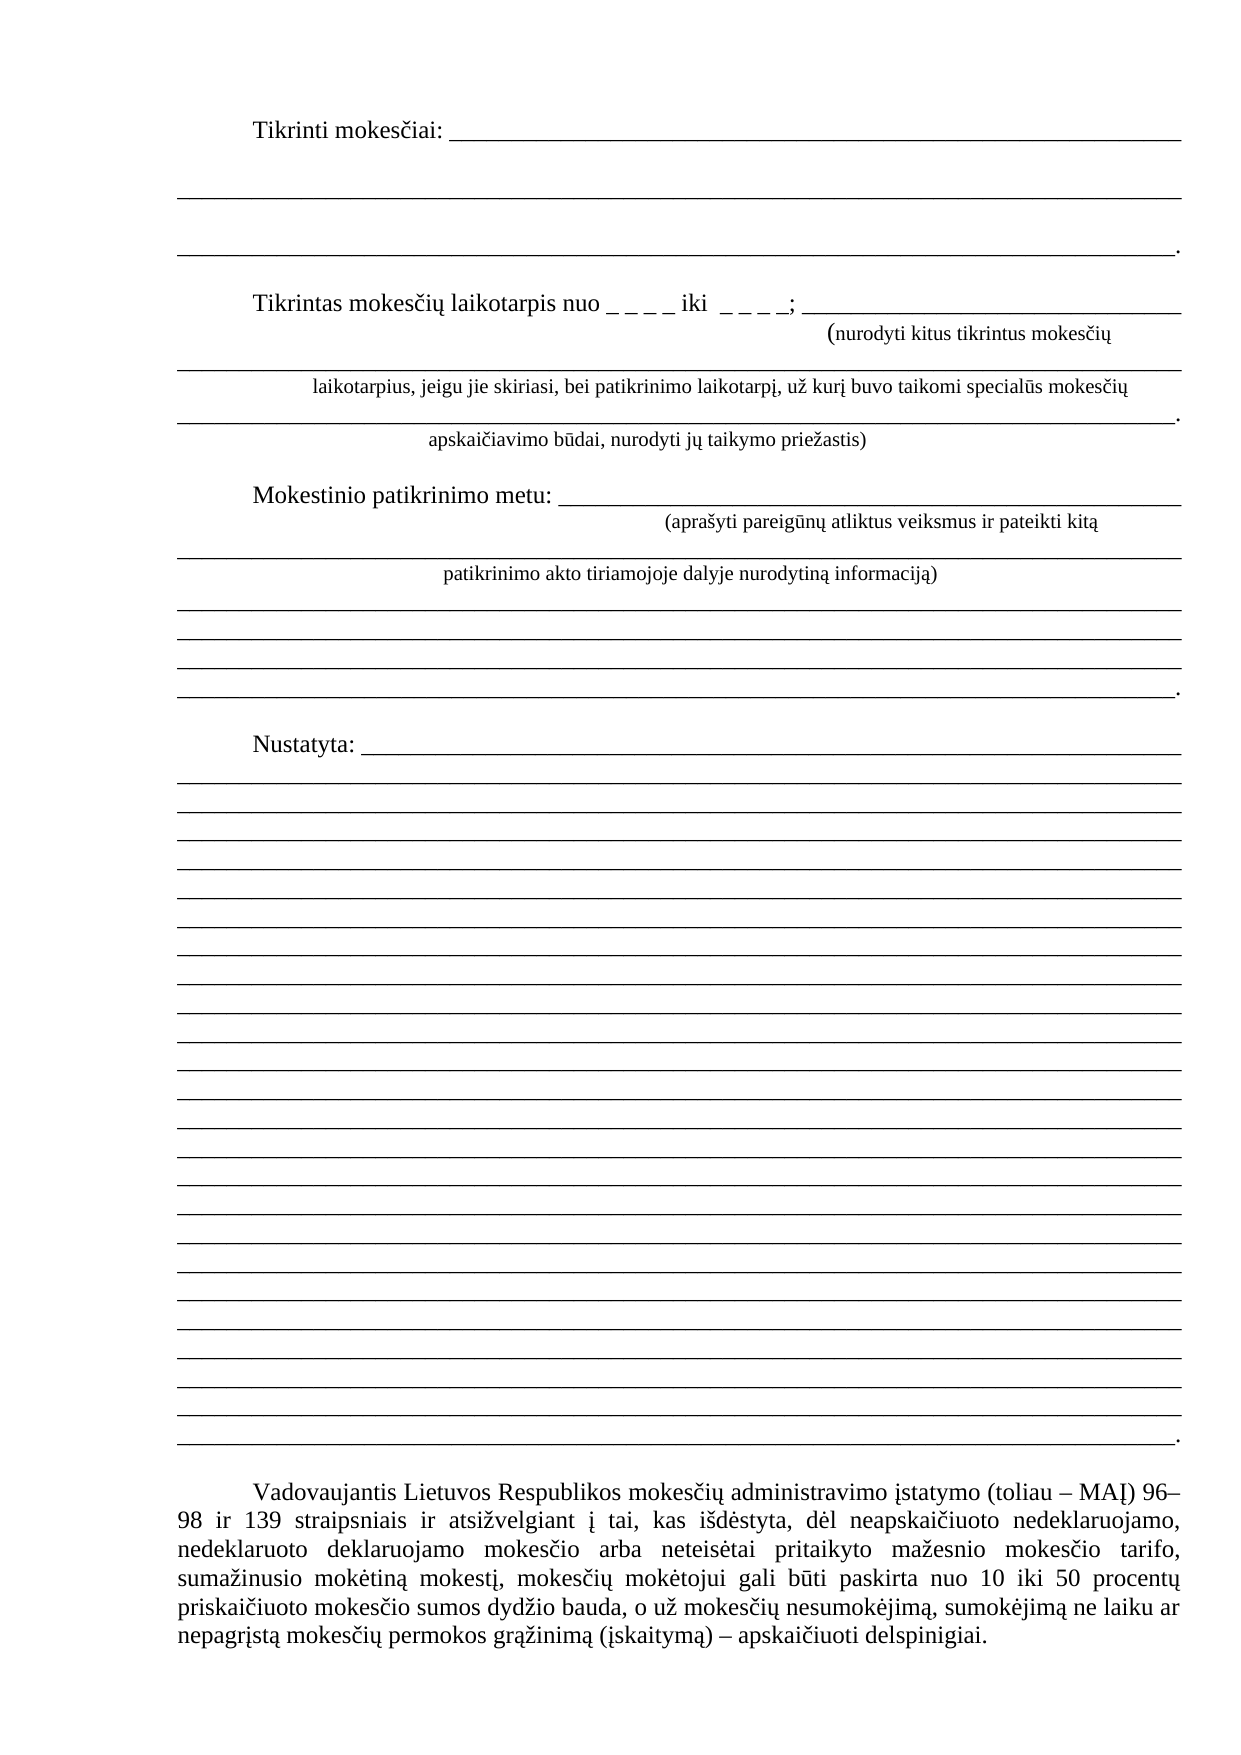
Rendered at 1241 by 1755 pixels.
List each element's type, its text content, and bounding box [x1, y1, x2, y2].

text Vadovaujantis Lietuvos Respublikos mokesčių administravimo įstatymo (toliau – MAĮ) 96–98 ir 139 straipsniais ir atsižvelgiant į tai, kas išdėstyta, dėl neapskaičiuoto nedeklaruojamo, nedeklaruoto deklaruojamo mokesčio arba neteisėtai pritaikyto mažesnio mokesčio tarifo, sumažinusio mokėtiną mokestį, mokesčių mokėtojui gali būti paskirta nuo 10 iki 50 procentų priskaičiuoto mokesčio sumos dydžio bauda, o už mokesčių nesumokėjimą, sumokėjimą ne laiku ar nepagrįstą mokesčių permokos grąžinimą (įskaitymą) – apskaičiuoti delspinigiai. [177, 1477, 1181, 1649]
text patikrinimo akto tiriamojoje dalyje nurodytiną informaciją) [177, 561, 1181, 585]
text (aprašyti pareigūnų atliktus veiksmus ir pateikti kitą [177, 508, 1181, 533]
text . [177, 672, 1181, 700]
text . [177, 230, 1181, 259]
text apskaičiavimo būdai, nurodyti jų taikymo priežastis) [177, 427, 1181, 451]
text Nustatyta: [177, 729, 1181, 758]
text (nurodyti kitus tikrintus mokesčių [177, 317, 1181, 345]
text Tikrinti mokesčiai: [177, 115, 1181, 144]
text Mokestinio patikrinimo metu: [177, 480, 1181, 508]
text . [177, 1419, 1181, 1448]
text Tikrintas mokesčių laikotarpis nuo _ _ _ _ iki _ _ _ _; [177, 288, 1181, 317]
text laikotarpius, jeigu jie skiriasi, bei patikrinimo laikotarpį, už kurį buvo taikomi specialūs mokesčių [177, 374, 1181, 398]
text . [177, 398, 1181, 427]
